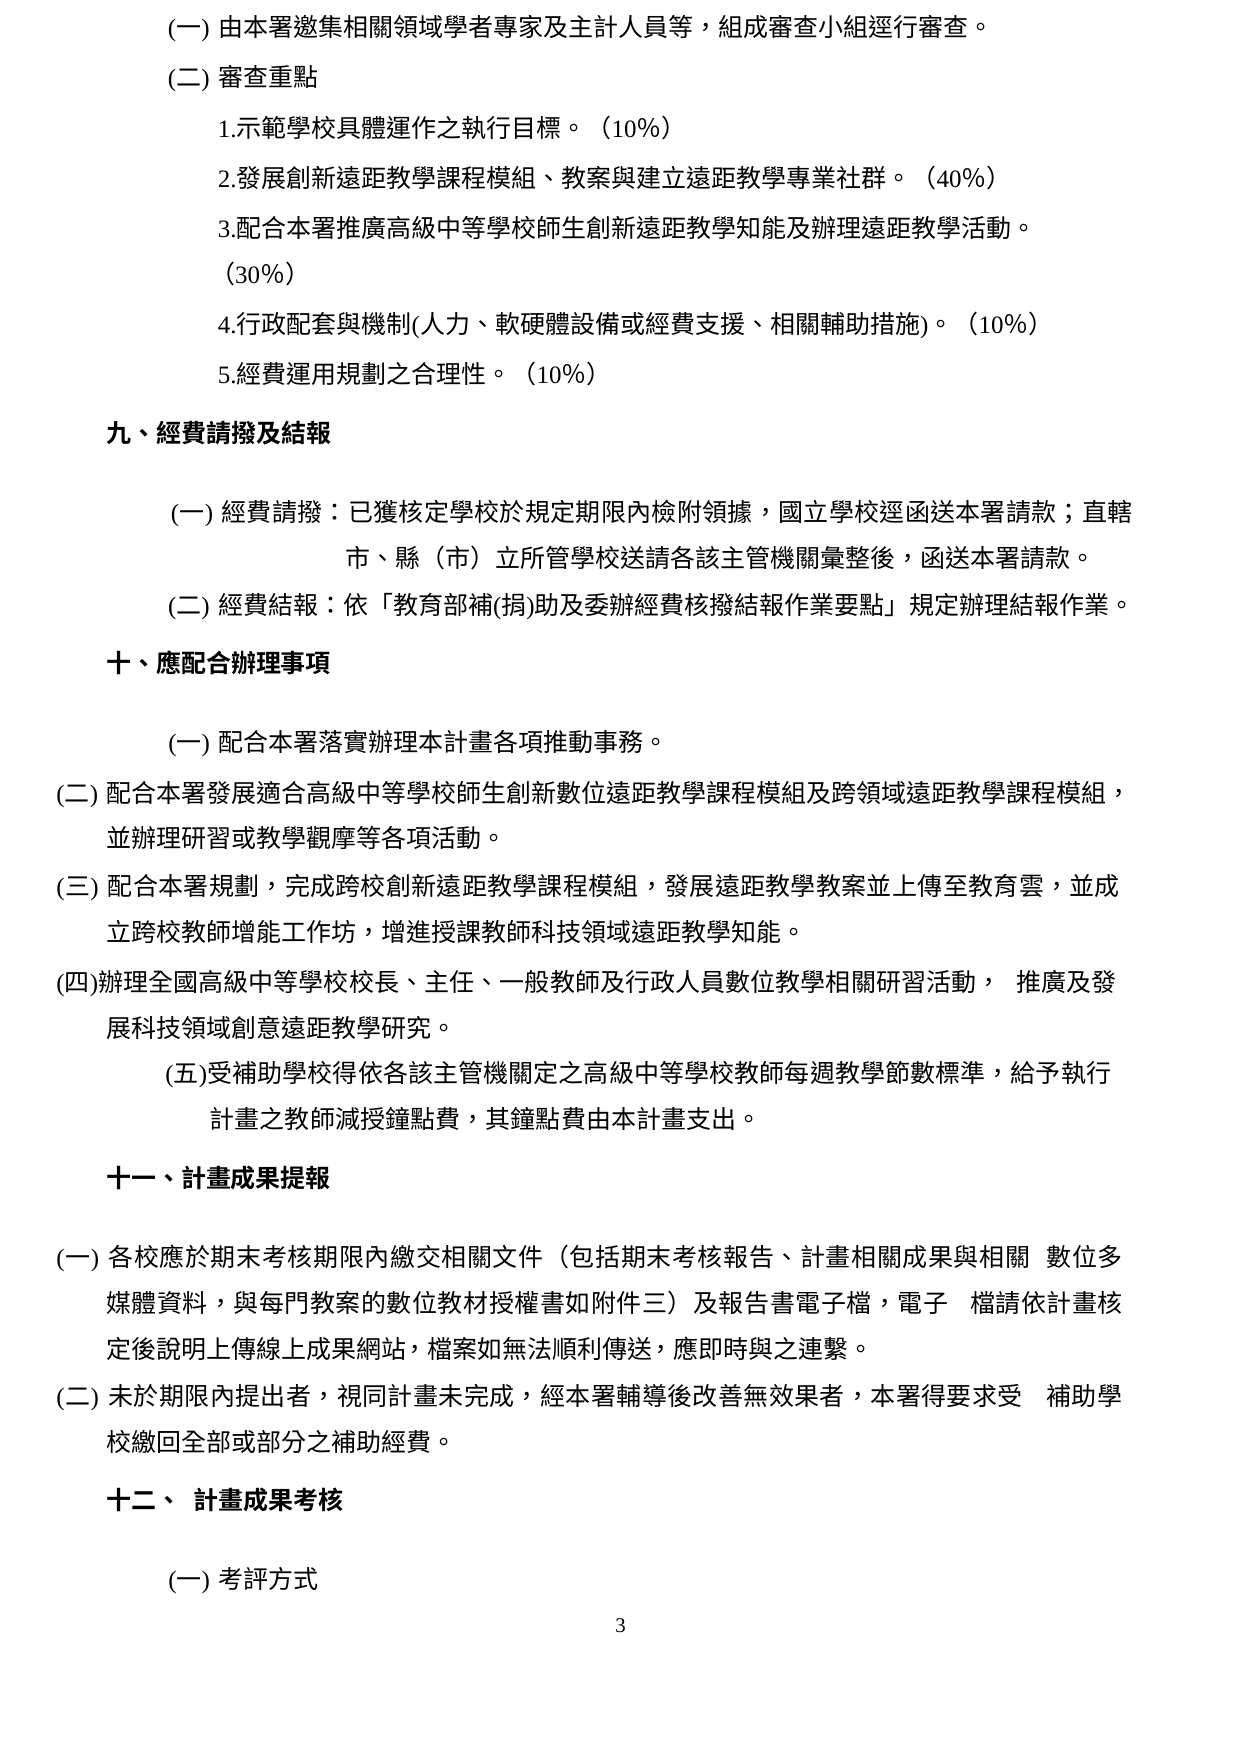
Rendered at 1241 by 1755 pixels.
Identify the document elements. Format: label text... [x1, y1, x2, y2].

text (二) 經費結報：依「教育部補(捐)助及委辦經費核撥結報作業要點」規定辦理結報作業。 [118, 577, 1134, 623]
text (一) 考評方式 [168, 1552, 1134, 1598]
text 十一、計畫成果提報 [106, 1150, 1134, 1196]
text 2.發展創新遠距教學課程模組、教案與建立遠距教學專業社群。（40％） [218, 151, 1134, 196]
text (五)受補助學校得依各該主管機關定之高級中等學校教師每週教學節數標準，給予執行 [106, 1046, 1134, 1092]
text (一) 各校應於期末考核期限內繳交相關文件（包括期末考核報告、計畫相關成果與相關 數位多媒體資料，與每門教案的數位教材授權書如附件三）及報告書電子檔，電子 檔請依計畫核定後說明上傳線上成果網站，檔案如無法順利傳送，應即時與之連繫。 [56, 1230, 1123, 1367]
text (二) 配合本署發展適合高級中等學校師生創新數位遠距教學課程模組及跨領域遠距教學課程模組，並辦理研習或教學觀摩等各項活動。 [56, 765, 1134, 857]
text 九、經費請撥及結報 [106, 405, 1134, 451]
text 十二、 計畫成果考核 [106, 1473, 1134, 1518]
text 計畫之教師減授鐘點費，其鐘點費由本計畫支出。 [165, 1092, 1134, 1138]
text 4.行政配套與機制(人力、軟硬體設備或經費支援、相關輔助措施)。（10％） [218, 297, 1134, 343]
text (一) 經費請撥：已獲核定學校於規定期限內檢附領據，國立學校逕函送本署請款；直轄 市、縣（市）立所管學校送請各該主管機關彙整後，函送本署請款。 [171, 485, 1134, 577]
text (一) 配合本署落實辦理本計畫各項推動事務。 [168, 715, 1134, 761]
text 5.經費運用規劃之合理性。（10％） [118, 347, 1134, 393]
text (二) 未於期限內提出者，視同計畫未完成，經本署輔導後改善無效果者，本署得要求受 補助學校繳回全部或部分之補助經費。 [56, 1368, 1122, 1460]
text 3.配合本署推廣高級中等學校師生創新遠距教學知能及辦理遠距教學活動。（30％） [210, 201, 1134, 292]
text (三) 配合本署規劃，完成跨校創新遠距教學課程模組，發展遠距教學教案並上傳至教育雲，並成立跨校教師增能工作坊，增進授課教師科技領域遠距教學知能。 [56, 858, 1123, 950]
text (二) 審查重點 [168, 50, 1134, 96]
text (四)辦理全國高級中等學校校長、主任、一般教師及行政人員數位教學相關研習活動， 推廣及發展科技領域創意遠距教學研究。 [56, 954, 1134, 1046]
text 1.示範學校具體運作之執行目標。（10％） [218, 100, 1134, 146]
text 十、應配合辦理事項 [106, 636, 1134, 682]
text (一) 由本署邀集相關領域學者專家及主計人員等，組成審查小組逕行審查。 [168, 0, 1134, 46]
